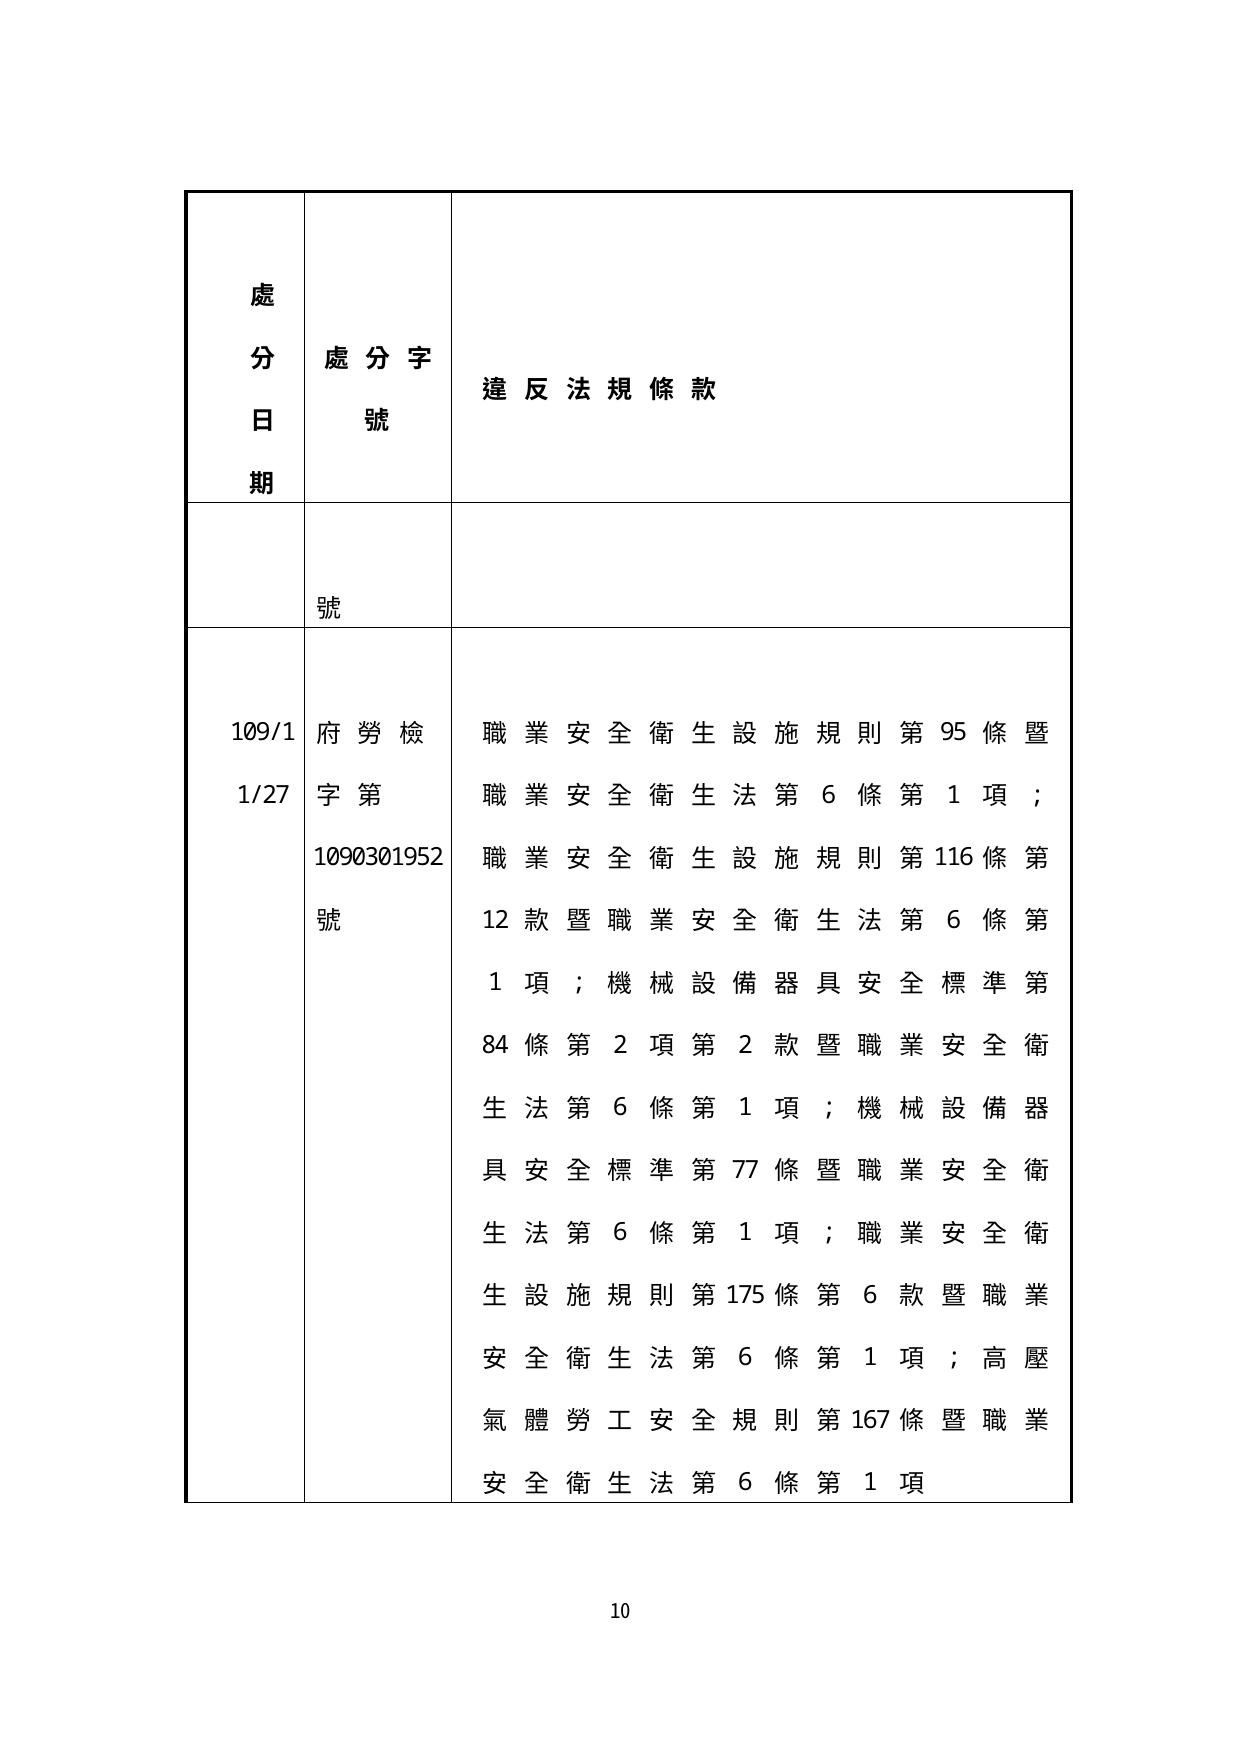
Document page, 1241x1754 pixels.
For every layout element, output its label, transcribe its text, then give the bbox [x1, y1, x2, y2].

table_cell [188, 503, 304, 627]
table_header 處分字號 [305, 193, 451, 502]
table_cell 職業安全衛生設施規則第95條暨職業安全衛生法第6條第1項;職業安全衛生設施規則第116條第12款暨職業安全衛生法第6條第1項;機械設備器具安全標準第84條第2項第2款暨職業安全衛生法第6條第1項;機械設備器具安全標準第77條暨職業安全衛生法第6條第1項;職業安全衛生設施規則第175條第6款暨職業安全衛生法第6條第1項;高壓氣體勞工安全規則第167條暨職業安全衛生法第6條第1項 [452, 628, 1070, 1502]
table_cell 府勞檢字第1090301952號 [305, 628, 451, 1502]
table_cell 109/11/27 [188, 628, 304, 1502]
table_cell 號 [305, 503, 451, 627]
table_header 處分日期 [188, 193, 304, 502]
table_header 違反法規條款 [452, 193, 1070, 502]
table_cell [452, 503, 1070, 627]
